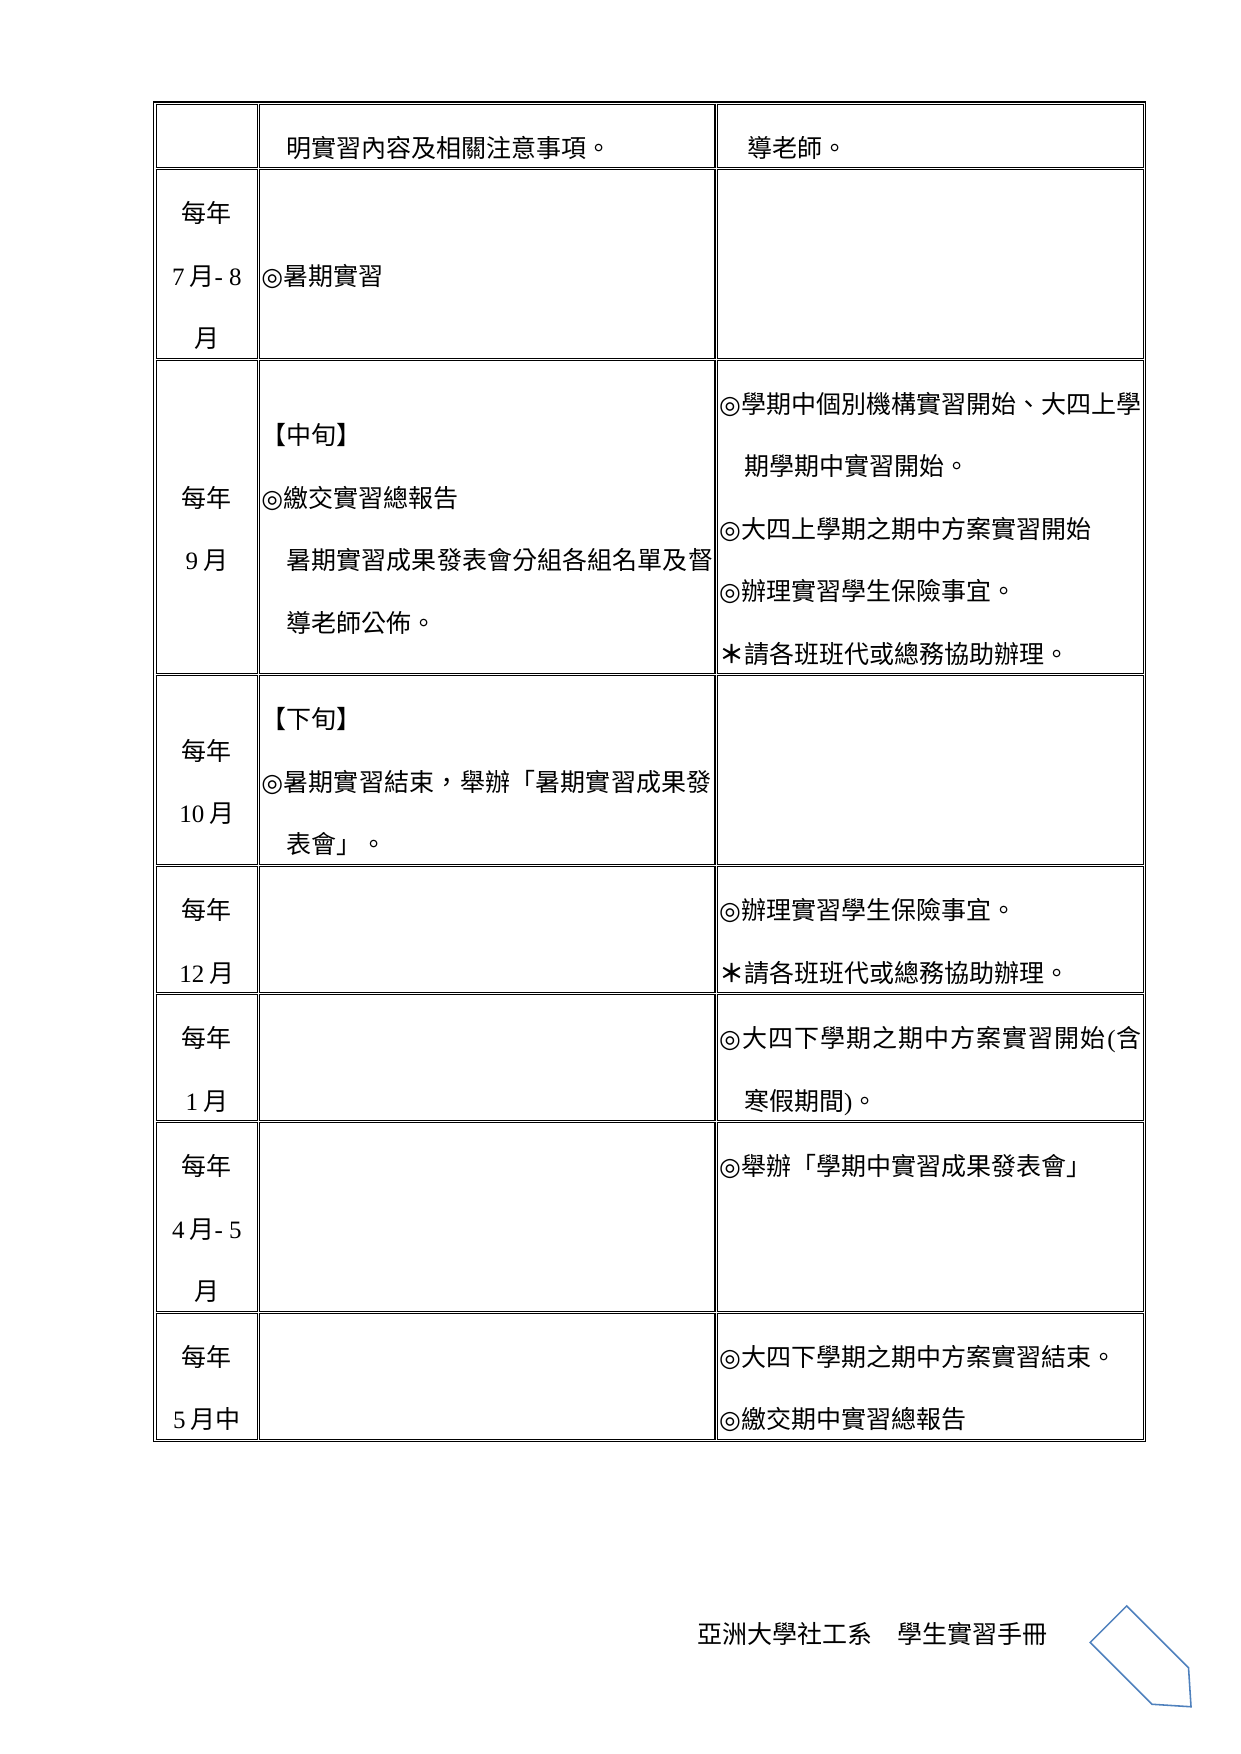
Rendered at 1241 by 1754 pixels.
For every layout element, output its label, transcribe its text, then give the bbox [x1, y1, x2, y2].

table_cell 每年 5月中 [157, 1314, 257, 1439]
table_cell 每年 7月- 8月 [157, 170, 257, 358]
table_cell 每年 12月 [157, 867, 257, 992]
table_cell [260, 995, 714, 1120]
table_cell 每年 4月- 5月 [157, 1123, 257, 1311]
table_cell [260, 1314, 714, 1439]
table_cell ◎學期中個別機構實習開始、大四上學 期學期中實習開始。 ◎大四上學期之期中方案實習開始 ◎辦理實習學生保險事宜。 ＊請各班班代或總務協助辦理。 [718, 361, 1143, 673]
table_cell ◎大四下學期之期中方案實習開始(含寒假期間)。 [718, 995, 1143, 1120]
table_cell [718, 170, 1143, 358]
table_cell 【中旬】 ◎繳交實習總報告 暑期實習成果發表會分組各組名單及督 導老師公佈。 [260, 361, 714, 673]
table_cell 每年 1月 [157, 995, 257, 1120]
table_cell [718, 676, 1143, 864]
table_cell ◎辦理實習學生保險事宜。 ＊請各班班代或總務協助辦理。 [718, 867, 1143, 992]
table_cell 每年 9月 [157, 361, 257, 673]
table_cell 每年 10月 [157, 676, 257, 864]
table_cell 明實習內容及相關注意事項。 [260, 105, 714, 167]
table_cell 【下旬】 ◎暑期實習結束，舉辦「暑期實習成果發 表會」。 [260, 676, 714, 864]
table_cell ◎暑期實習 [260, 170, 714, 358]
table_cell ◎舉辦「學期中實習成果發表會」 [718, 1123, 1143, 1311]
table_cell 導老師。 [718, 105, 1143, 167]
table_cell [157, 105, 257, 167]
table_cell [260, 1123, 714, 1311]
table_cell ◎大四下學期之期中方案實習結束。 ◎繳交期中實習總報告 [718, 1314, 1143, 1439]
table_cell [260, 867, 714, 992]
